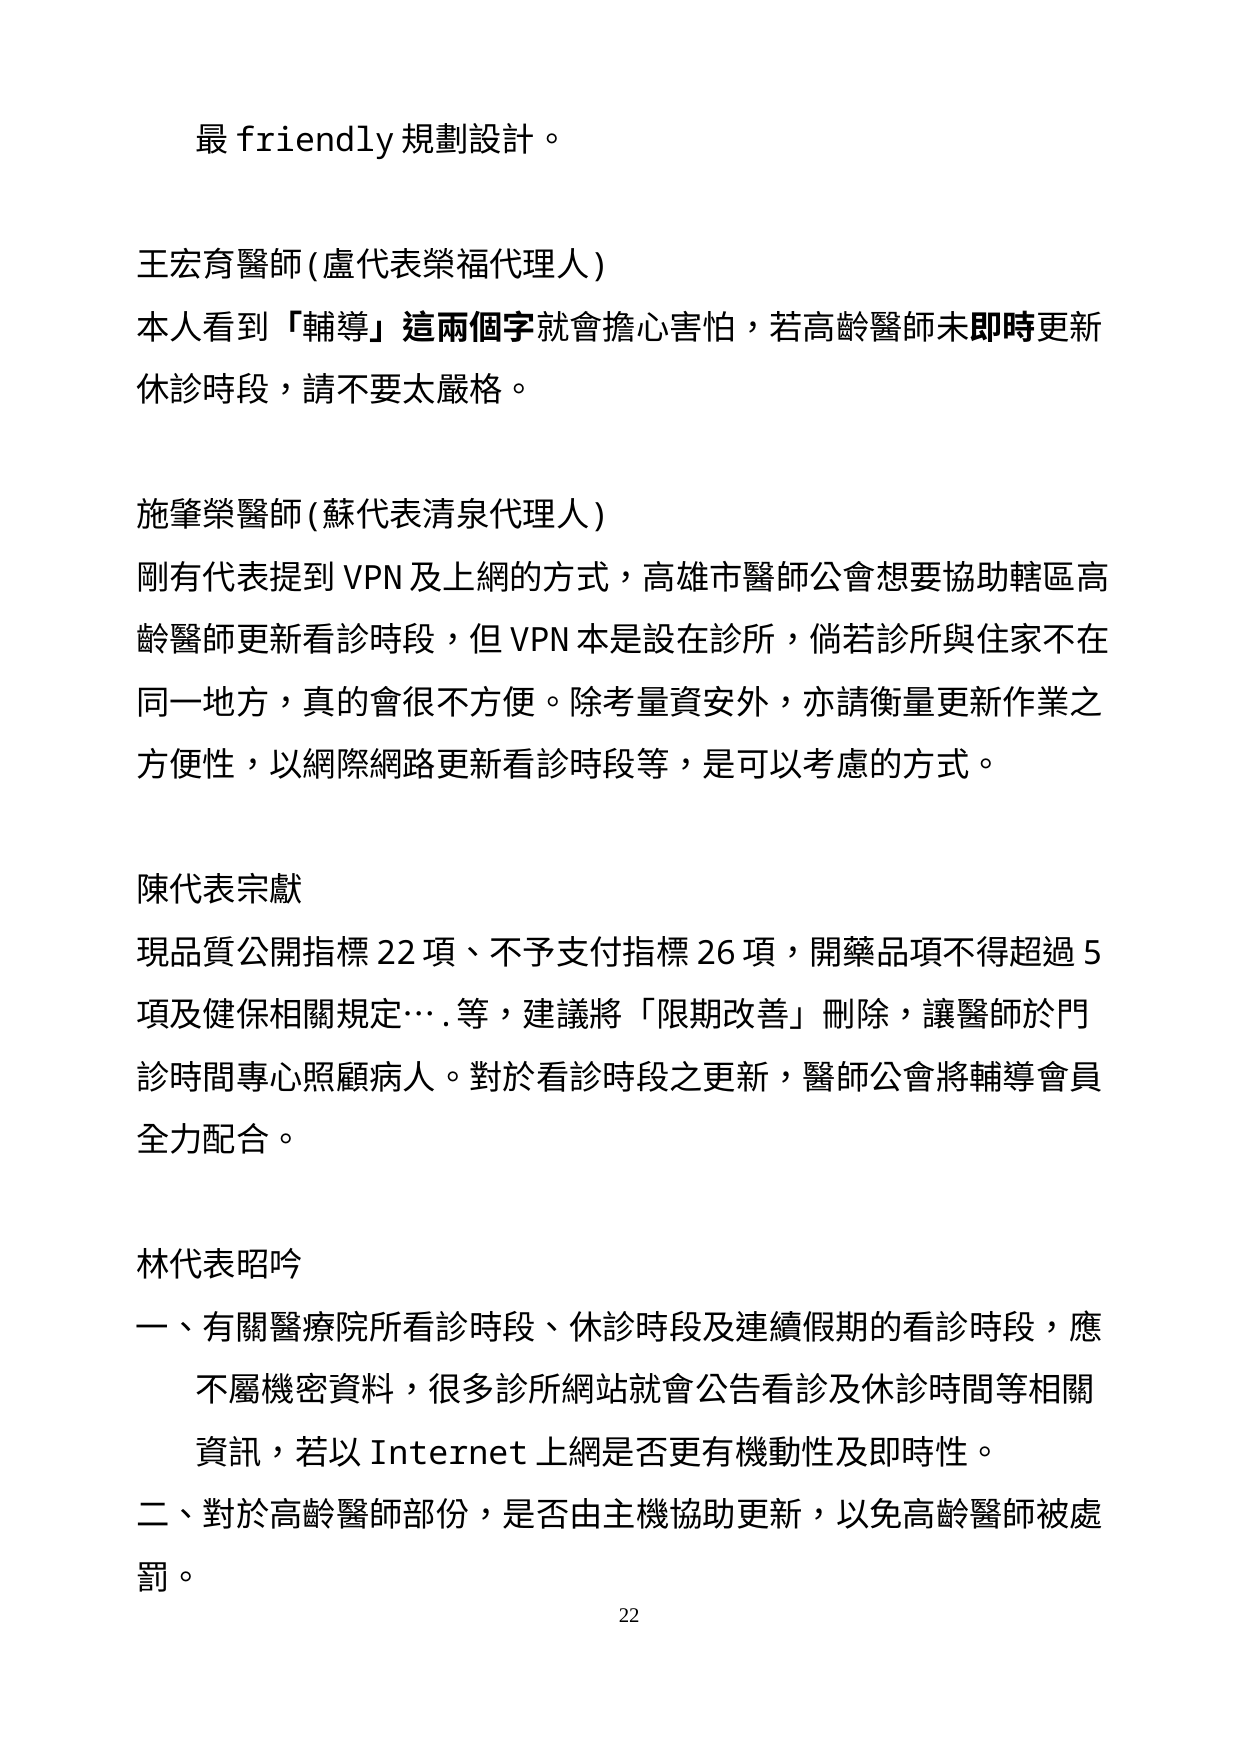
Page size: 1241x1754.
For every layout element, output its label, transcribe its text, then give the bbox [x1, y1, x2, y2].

text 林代表昭吟 [136, 1158, 1122, 1283]
text 施肇榮醫師(蘇代表清泉代理人) [136, 471, 1122, 533]
text 陳代表宗獻 [136, 846, 1122, 908]
text 剛有代表提到VPN及上網的方式，高雄市醫師公會想要協助轄區高齡醫師更新看診時段，但VPN本是設在診所，倘若診所與住家不在同一地方，真的會很不方便。除考量資安外，亦請衡量更新作業之方便性，以網際網路更新看診時段等，是可以考慮的方式。 [136, 533, 1122, 783]
text 本人看到「輔導」這兩個字就會擔心害怕，若高齡醫師未即時更新休診時段，請不要太嚴格。 [136, 283, 1122, 408]
text 最friendly規劃設計。 [136, 96, 1122, 158]
text 王宏育醫師(盧代表榮福代理人) [136, 221, 1122, 283]
text 一、有關醫療院所看診時段、休診時段及連續假期的看診時段，應不屬機密資料，很多診所網站就會公告看診及休診時間等相關資訊，若以Internet上網是否更有機動性及即時性。 [136, 1283, 1122, 1471]
text 二、對於高齡醫師部份，是否由主機協助更新，以免高齡醫師被處罰。 [136, 1471, 1122, 1596]
text 現品質公開指標22項、不予支付指標26項，開藥品項不得超過5項及健保相關規定….等，建議將「限期改善」刪除，讓醫師於門診時間專心照顧病人。對於看診時段之更新，醫師公會將輔導會員全力配合。 [136, 908, 1122, 1158]
